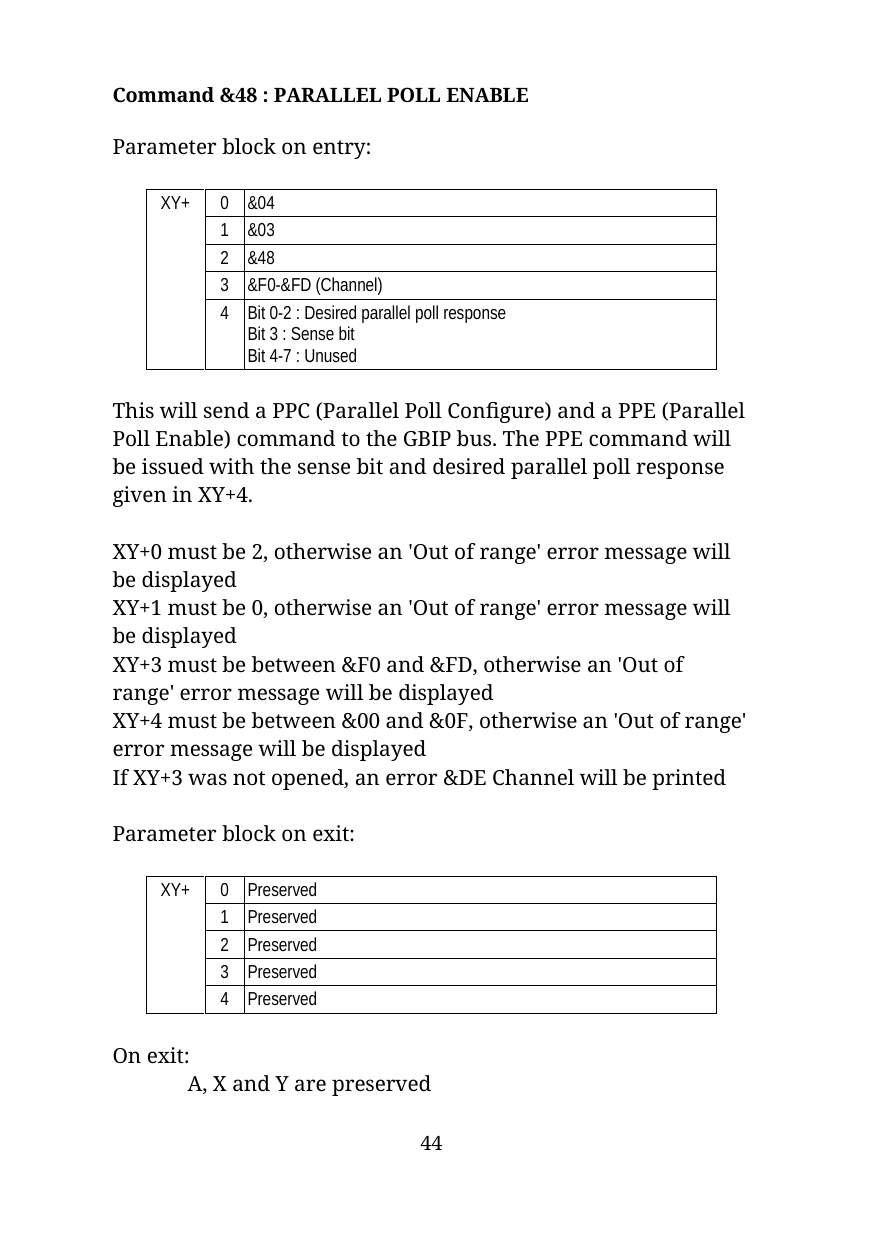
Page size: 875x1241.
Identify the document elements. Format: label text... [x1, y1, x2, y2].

table_cell 3 [206, 272, 244, 299]
table_cell Bit 0-2 : Desired parallel poll response Bit 3 : Sense bit Bit 4-7 : Unused [245, 300, 716, 369]
table_header 0 [206, 877, 244, 903]
table_cell 4 [206, 986, 244, 1013]
table_cell Preserved [245, 904, 716, 930]
table_cell 1 [206, 904, 244, 930]
table_cell 2 [206, 245, 244, 271]
table_cell 4 [206, 300, 244, 369]
table_header XY+ [147, 877, 204, 1013]
table_header XY+ [147, 190, 204, 369]
text Parameter block on exit: [112, 819, 750, 847]
text XY+0 must be 2, otherwise an 'Out of range' error message will be displayed [112, 537, 750, 593]
table_cell &48 [245, 245, 716, 271]
table_cell Preserved [245, 959, 716, 985]
text A, X and Y are preserved [112, 1069, 750, 1097]
text XY+1 must be 0, otherwise an 'Out of range' error message will be displayed [112, 593, 750, 650]
table_cell 3 [206, 959, 244, 985]
table_cell &03 [245, 217, 716, 244]
table_cell &F0-&FD (Channel) [245, 272, 716, 299]
text If XY+3 was not opened, an error &DE Channel will be printed [112, 763, 750, 791]
table_cell 2 [206, 931, 244, 958]
table_header &04 [245, 190, 716, 216]
table_cell 1 [206, 217, 244, 244]
subtitle Command &48 : PARALLEL POLL ENABLE [112, 81, 750, 108]
text Parameter block on entry: [112, 132, 750, 161]
text XY+3 must be between &F0 and &FD, otherwise an 'Out of range' error message will be displayed [112, 650, 750, 706]
table_cell Preserved [245, 931, 716, 958]
text This will send a PPC (Parallel Poll Configure) and a PPE (Parallel Poll Enable) command to the GBIP bus. The PPE command will be issued with the sense bit and desired parallel poll response given in XY+4. [112, 396, 750, 509]
text On exit: [112, 1041, 750, 1069]
table_header Preserved [245, 877, 716, 903]
table_cell Preserved [245, 986, 716, 1013]
text XY+4 must be between &00 and &0F, otherwise an 'Out of range' error message will be displayed [112, 706, 750, 763]
table_header 0 [206, 190, 244, 216]
